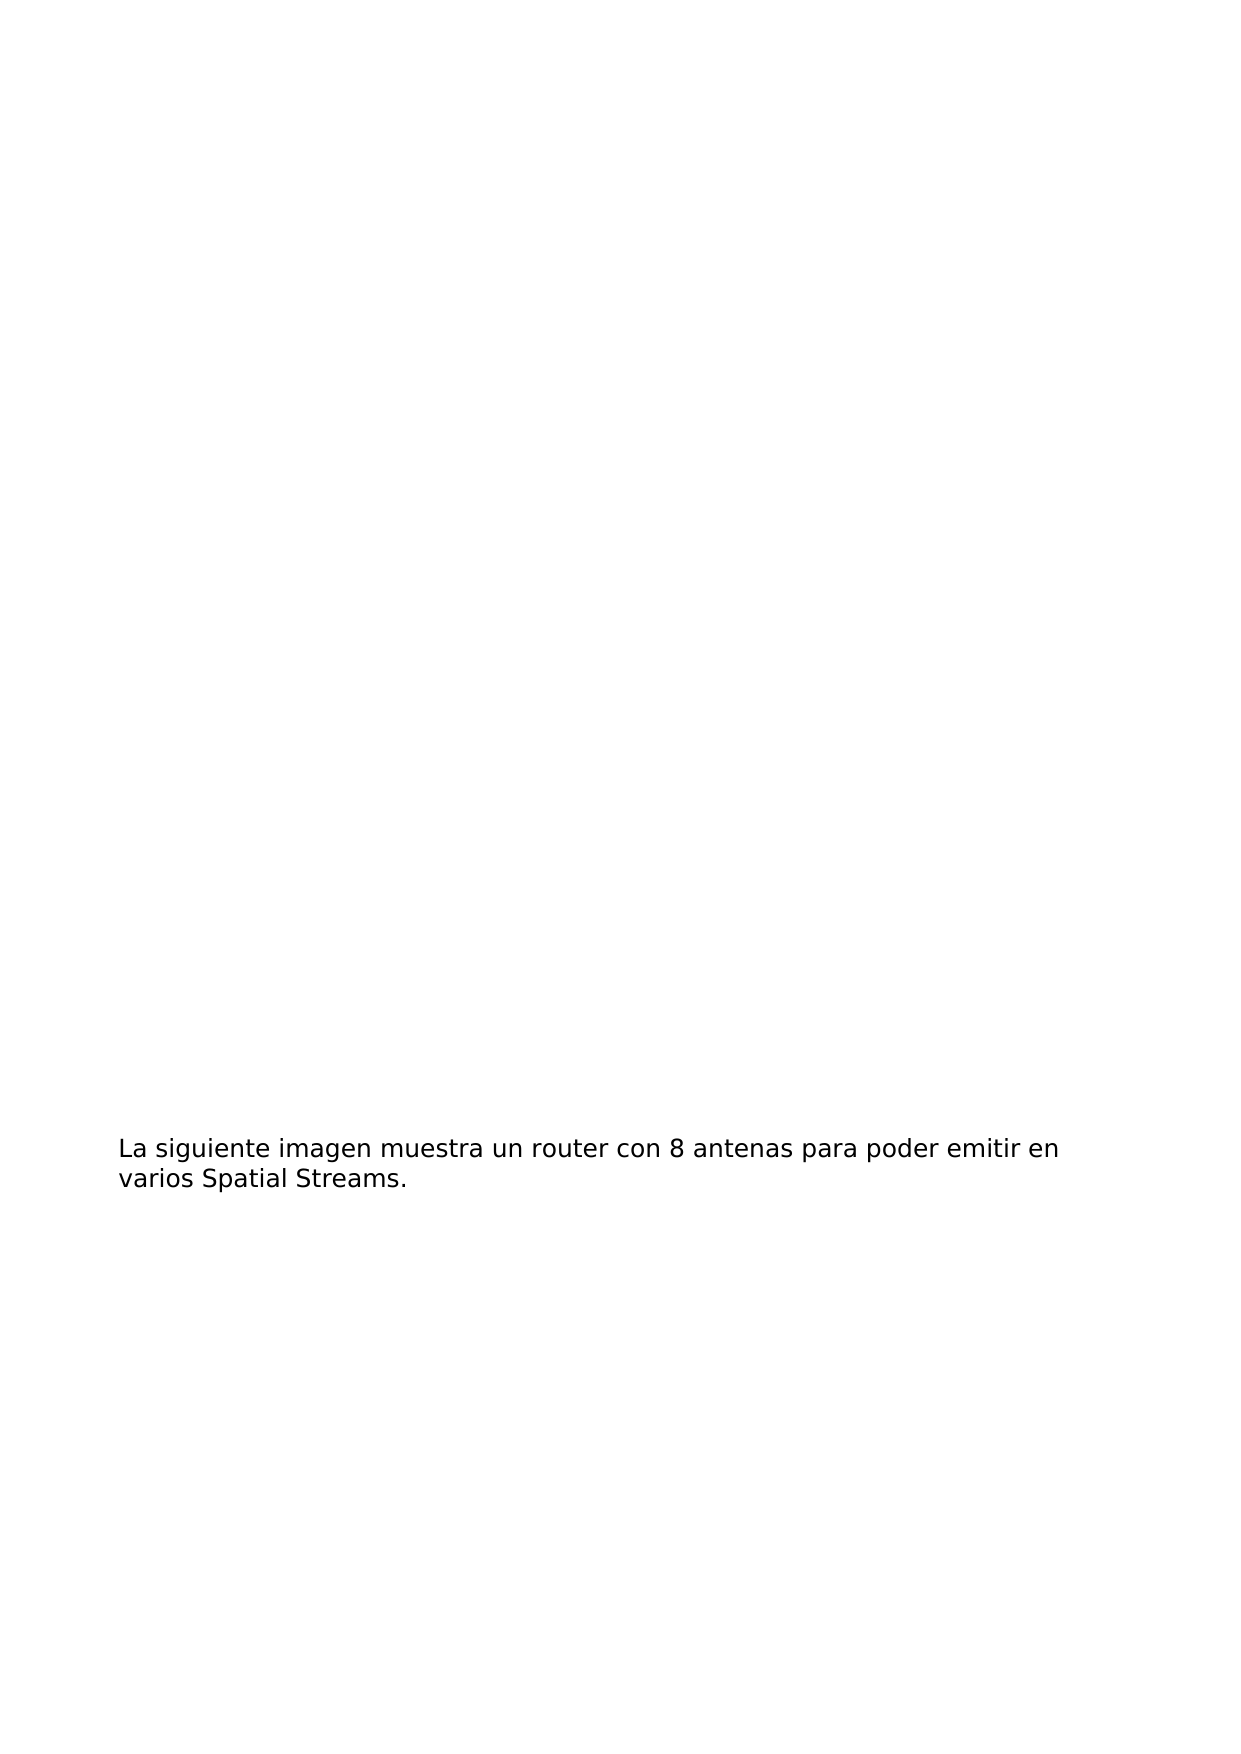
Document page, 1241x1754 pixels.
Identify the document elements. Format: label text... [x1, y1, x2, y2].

text La siguiente imagen muestra un router con 8 antenas para poder emitir en varios Spatial Streams. [118, 1134, 1122, 1193]
